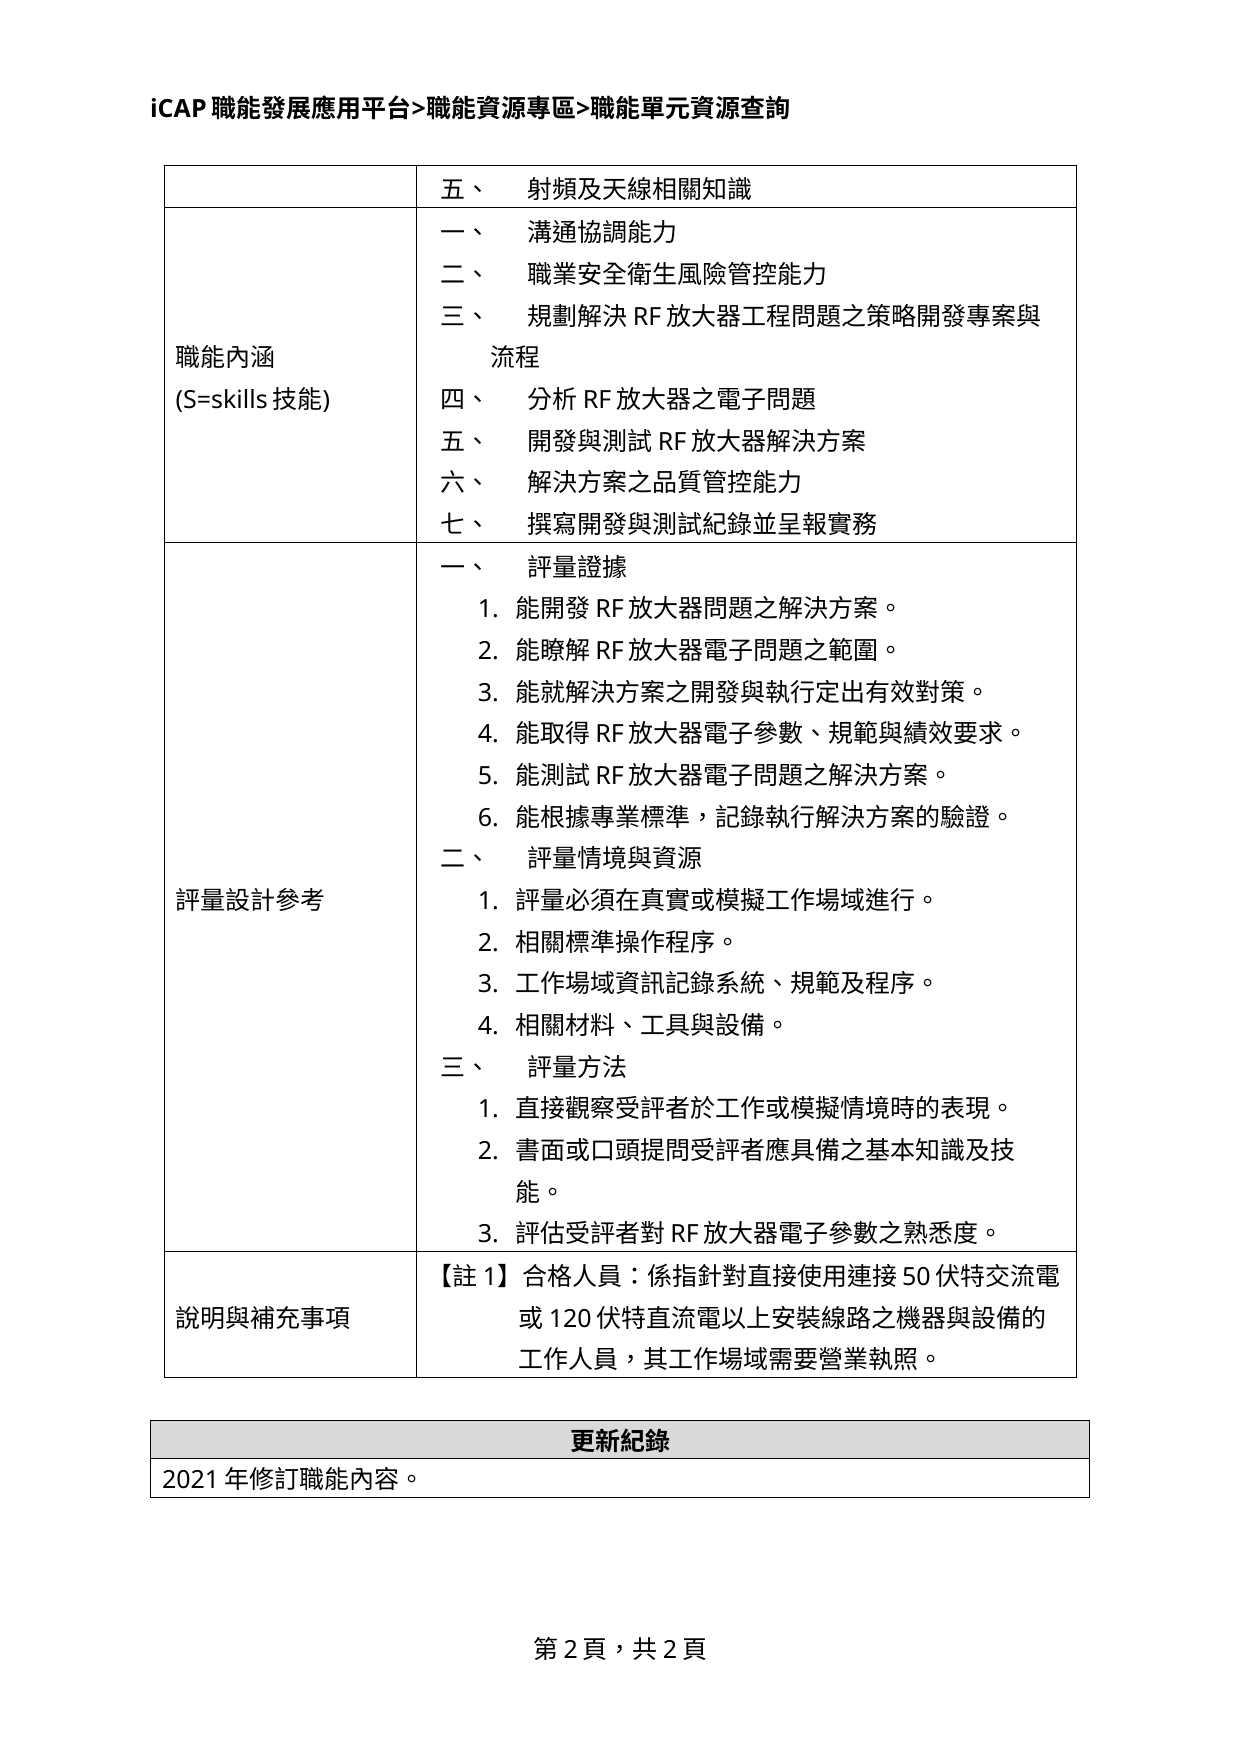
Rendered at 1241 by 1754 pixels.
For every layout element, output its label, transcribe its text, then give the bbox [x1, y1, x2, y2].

table_cell 說明與補充事項 [165, 1252, 416, 1377]
table_cell 評量設計參考 [165, 543, 416, 1251]
table_header 更新紀錄 [151, 1421, 1089, 1458]
table_cell 2021年修訂職能內容。 [151, 1459, 1089, 1497]
table_cell 【註1】合格人員：係指針對直接使用連接50伏特交流電或120伏特直流電以上安裝線路之機器與設備的工作人員，其工作場域需要營業執照。 [417, 1252, 1076, 1377]
table_cell 職業安全衛生規範 RF放大器概論 RF放大器驗證程序 RF放大器之相關參數與效能要求 射頻及天線相關知識 [417, 166, 1076, 207]
table_cell 評量證據 能開發RF放大器問題之解決方案。 能瞭解RF放大器電子問題之範圍。 能就解決方案之開發與執行定出有效對策。 能取得RF放大器電子參數、規範與績效要求。 能測試RF放大器電子問題之解決方案。 能根據專業標準，記錄執行解決方案的驗證。 評量情境與資源 評量必須在真實或模擬工作場域進行。 相關標準操作程序。 工作場域資訊記錄系統、規範及程序。 相關材料、工具與設備。 評量方法 直接觀察受評者於工作或模擬情境時的表現。 書面或口頭提問受評者應具備之基本知識及技能。 評估受評者對RF放大器電子參數之熟悉度。 [417, 543, 1076, 1251]
table_cell [165, 166, 416, 207]
table_cell 溝通協調能力 職業安全衛生風險管控能力 規劃解決RF放大器工程問題之策略開發專案與流程 分析RF放大器之電子問題 開發與測試RF放大器解決方案 解決方案之品質管控能力 撰寫開發與測試紀錄並呈報實務 [417, 208, 1076, 542]
table_cell 職能內涵 (S=skills技能) [165, 208, 416, 542]
